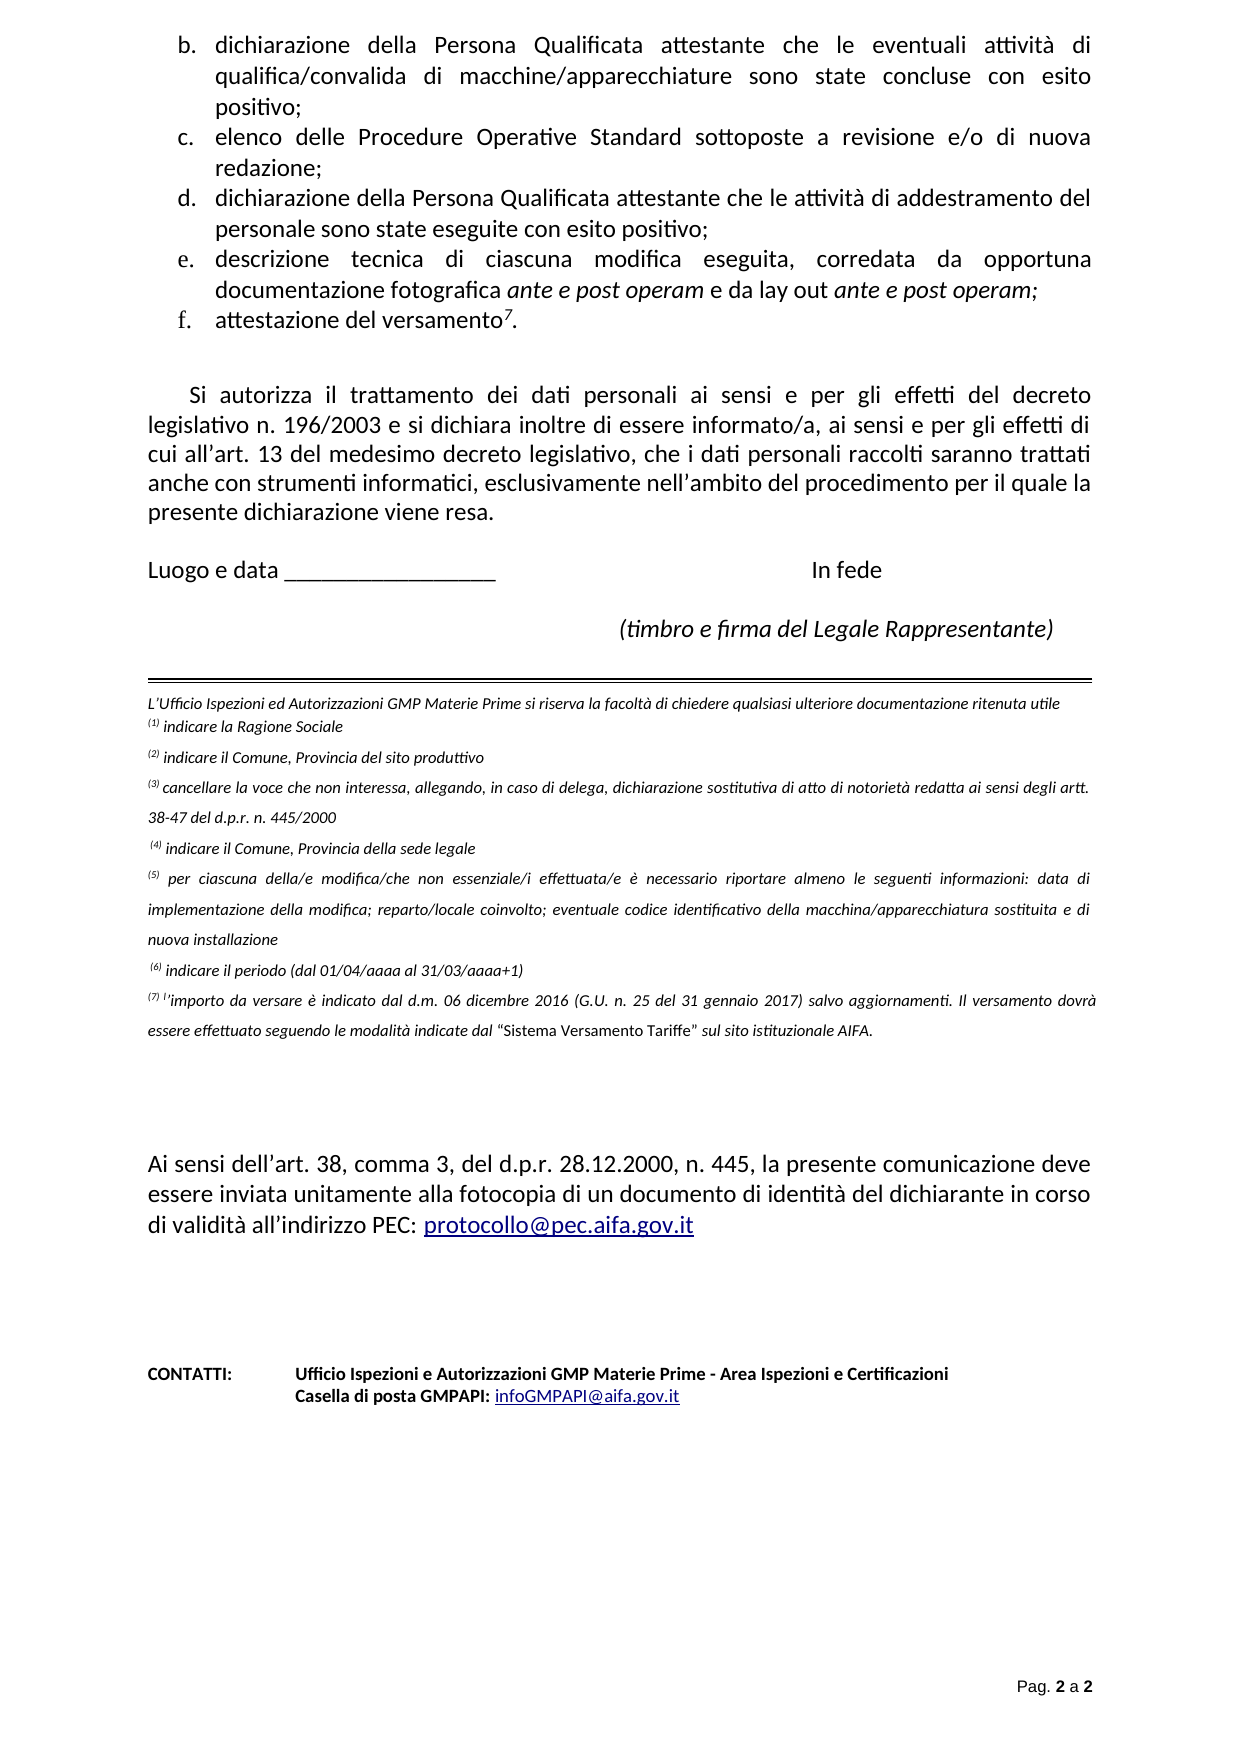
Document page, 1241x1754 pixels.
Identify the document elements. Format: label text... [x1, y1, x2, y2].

text (4) indicare il Comune, Provincia della sede legale [148, 838, 1092, 858]
text (5) per ciascuna della/e modifica/che non essenziale/i effettuata/e è necessario riportare almeno le seguenti informazioni: data di implementazione della modifica; reparto/locale coinvolto; eventuale codice identificativo della macchina/apparecchiatura sostituita e di nuova installazione [148, 868, 1092, 950]
list dichiarazione della Persona Qualificata attestante che le attività di addestramento del personale sono state eseguite con esito positivo; [177, 182, 1092, 243]
text Luogo e data _________________ In fede [148, 556, 1092, 585]
text (3) cancellare la voce che non interessa, allegando, in caso di delega, dichiarazione sostitutiva di atto di notorietà redatta ai sensi degli artt. 38-47 del d.p.r. n. 445/2000 [148, 777, 1092, 828]
text (6) indicare il periodo (dal 01/04/aaaa al 31/03/aaaa+1) [148, 960, 1092, 980]
text (timbro e firma del Legale Rappresentante) [148, 614, 1092, 643]
subtitle CONTATTI: Ufficio Ispezioni e Autorizzazioni GMP Materie Prime - Area Ispezioni e Certificazioni [148, 1362, 1092, 1385]
text (2) indicare il Comune, Provincia del sito produttivo [148, 747, 1092, 767]
text Ai sensi dell’art. 38, comma 3, del d.p.r. 28.12.2000, n. 445, la presente comunicazione deve essere inviata unitamente alla fotocopia di un documento di identità del dichiarante in corso di validità all’indirizzo PEC: protocollo@pec.aifa.gov.it [148, 1148, 1092, 1240]
text (1) indicare la Ragione Sociale [148, 716, 1092, 737]
text L’Ufficio Ispezioni ed Autorizzazioni GMP Materie Prime si riserva la facoltà di chiedere qualsiasi ulteriore documentazione ritenuta utile [148, 683, 1092, 716]
list elenco delle Procedure Operative Standard sottoposte a revisione e/o di nuova redazione; [177, 121, 1092, 182]
text (7) l’importo da versare è indicato dal d.m. 06 dicembre 2016 (G.U. n. 25 del 31 gennaio 2017) salvo aggiornamenti. Il versamento dovrà essere effettuato seguendo le modalità indicate dal “Sistema Versamento Tariffe” sul sito istituzionale AIFA. [148, 990, 1101, 1041]
text Si autorizza il trattamento dei dati personali ai sensi e per gli effetti del decreto legislativo n. 196/2003 e si dichiara inoltre di essere informato/a, ai sensi e per gli effetti di cui all’art. 13 del medesimo decreto legislativo, che i dati personali raccolti saranno trattati anche con strumenti informatici, esclusivamente nell’ambito del procedimento per il quale la presente dichiarazione viene resa. [148, 381, 1092, 526]
list attestazione del versamento7. [177, 304, 1092, 335]
list dichiarazione della Persona Qualificata attestante che le eventuali attività di qualifica/convalida di macchine/apparecchiature sono state concluse con esito positivo; [177, 29, 1092, 121]
text Casella di posta GMPAPI: infoGMPAPI@aifa.gov.it [295, 1385, 1092, 1408]
list descrizione tecnica di ciascuna modifica eseguita, corredata da opportuna documentazione fotografica ante e post operam e da lay out ante e post operam; [177, 243, 1092, 304]
